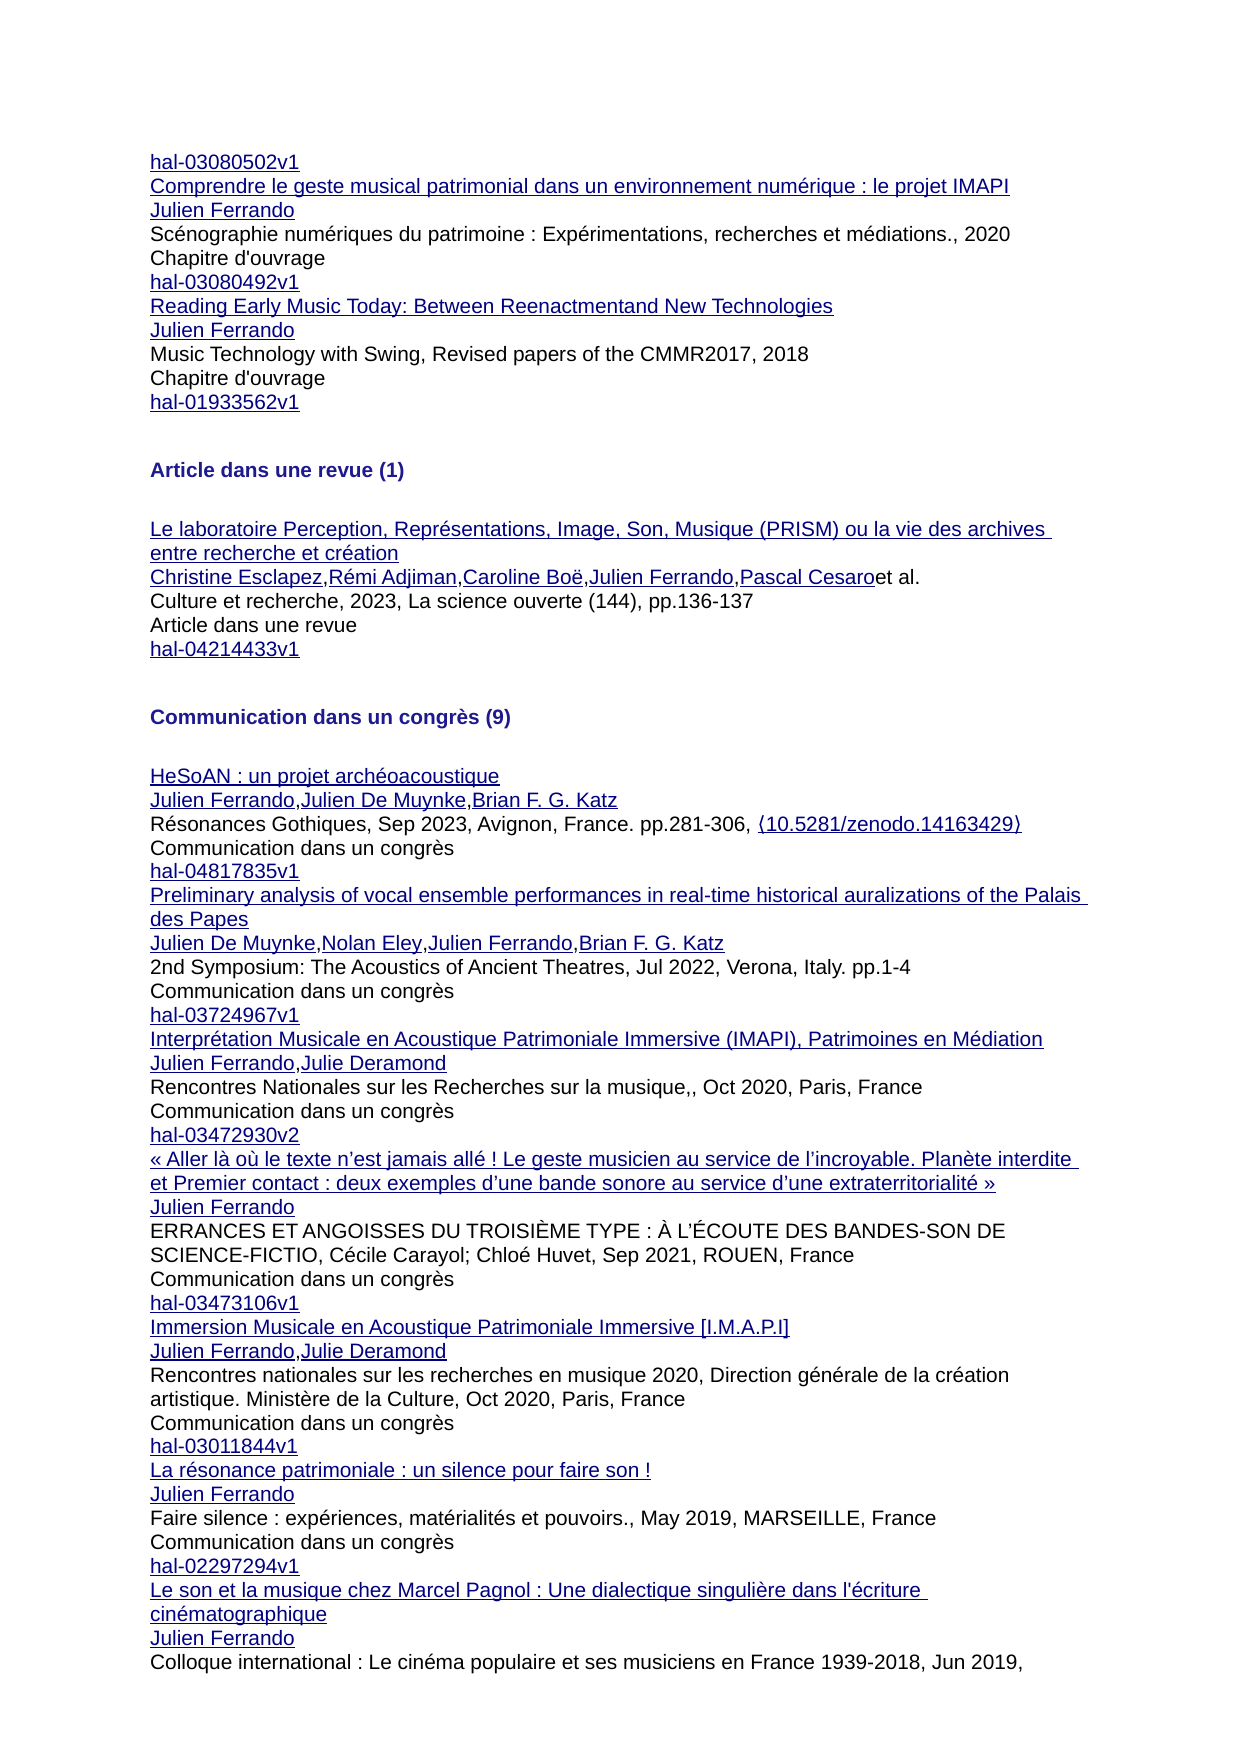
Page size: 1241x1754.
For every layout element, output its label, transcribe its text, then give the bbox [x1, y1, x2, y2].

table_cell hal-03080502v1 [150, 150, 1090, 174]
table_header HeSoAN : un projet archéoacoustique Julien Ferrando,Julien De Muynke,Brian F. G. Katz Résonances Gothiques, Sep 2023, Avignon, France. pp.281-306, ⟨10.5281/zenodo.14163429⟩ Communication dans un congrès hal-04817835v1 [150, 764, 1090, 883]
table_cell Interprétation Musicale en Acoustique Patrimoniale Immersive (IMAPI), Patrimoines en Médiation Julien Ferrando,Julie Deramond Rencontres Nationales sur les Recherches sur la musique,, Oct 2020, Paris, France Communication dans un congrès hal-03472930v2 [150, 1027, 1090, 1147]
table_cell Le son et la musique chez Marcel Pagnol : Une dialectique singulière dans l'écriture cinématographique Julien Ferrando Colloque international : Le cinéma populaire et ses musiciens en France 1939-2018, Jun 2019, [150, 1578, 1090, 1674]
table_cell Preliminary analysis of vocal ensemble performances in real-time historical auralizations of the Palais des Papes Julien De Muynke,Nolan Eley,Julien Ferrando,Brian F. G. Katz 2nd Symposium: The Acoustics of Ancient Theatres, Jul 2022, Verona, Italy. pp.1-4 Communication dans un congrès hal-03724967v1 [150, 883, 1090, 1027]
table_cell La résonance patrimoniale : un silence pour faire son ! Julien Ferrando Faire silence : expériences, matérialités et pouvoirs., May 2019, MARSEILLE, France Communication dans un congrès hal-02297294v1 [150, 1458, 1090, 1578]
table_cell Immersion Musicale en Acoustique Patrimoniale Immersive [I.M.A.P.I] Julien Ferrando,Julie Deramond Rencontres nationales sur les recherches en musique 2020, Direction générale de la création artistique. Ministère de la Culture, Oct 2020, Paris, France Communication dans un congrès hal-03011844v1 [150, 1315, 1090, 1458]
table_cell « Aller là où le texte n’est jamais allé ! Le geste musicien au service de l’incroyable. Planète interdite et Premier contact : deux exemples d’une bande sonore au service d’une extraterritorialité » Julien Ferrando ERRANCES ET ANGOISSES DU TROISIÈME TYPE : À L’ÉCOUTE DES BANDES-SON DE SCIENCE-FICTIO, Cécile Carayol; Chloé Huvet, Sep 2021, ROUEN, France Communication dans un congrès hal-03473106v1 [150, 1147, 1090, 1314]
table_cell Reading Early Music Today: Between Reenactment and New Technologies Julien Ferrando Music Technology with Swing, Revised papers of the CMMR2017, 2018 Chapitre d'ouvrage hal-01933562v1 [150, 294, 1090, 413]
table_cell Comprendre le geste musical patrimonial dans un environnement numérique : le projet IMAPI Julien Ferrando Scénographie numériques du patrimoine : Expérimentations, recherches et médiations., 2020 Chapitre d'ouvrage hal-03080492v1 [150, 174, 1090, 294]
table_header Le laboratoire Perception, Représentations, Image, Son, Musique (PRISM) ou la vie des archives entre recherche et création Christine Esclapez,Rémi Adjiman,Caroline Boë,Julien Ferrando,Pascal Cesaroet al. Culture et recherche, 2023, La science ouverte (144), pp.136-137 Article dans une revue hal-04214433v1 [150, 517, 1090, 660]
subtitle Article dans une revue (1) [150, 458, 1090, 482]
subtitle Communication dans un congrès (9) [150, 705, 1090, 729]
